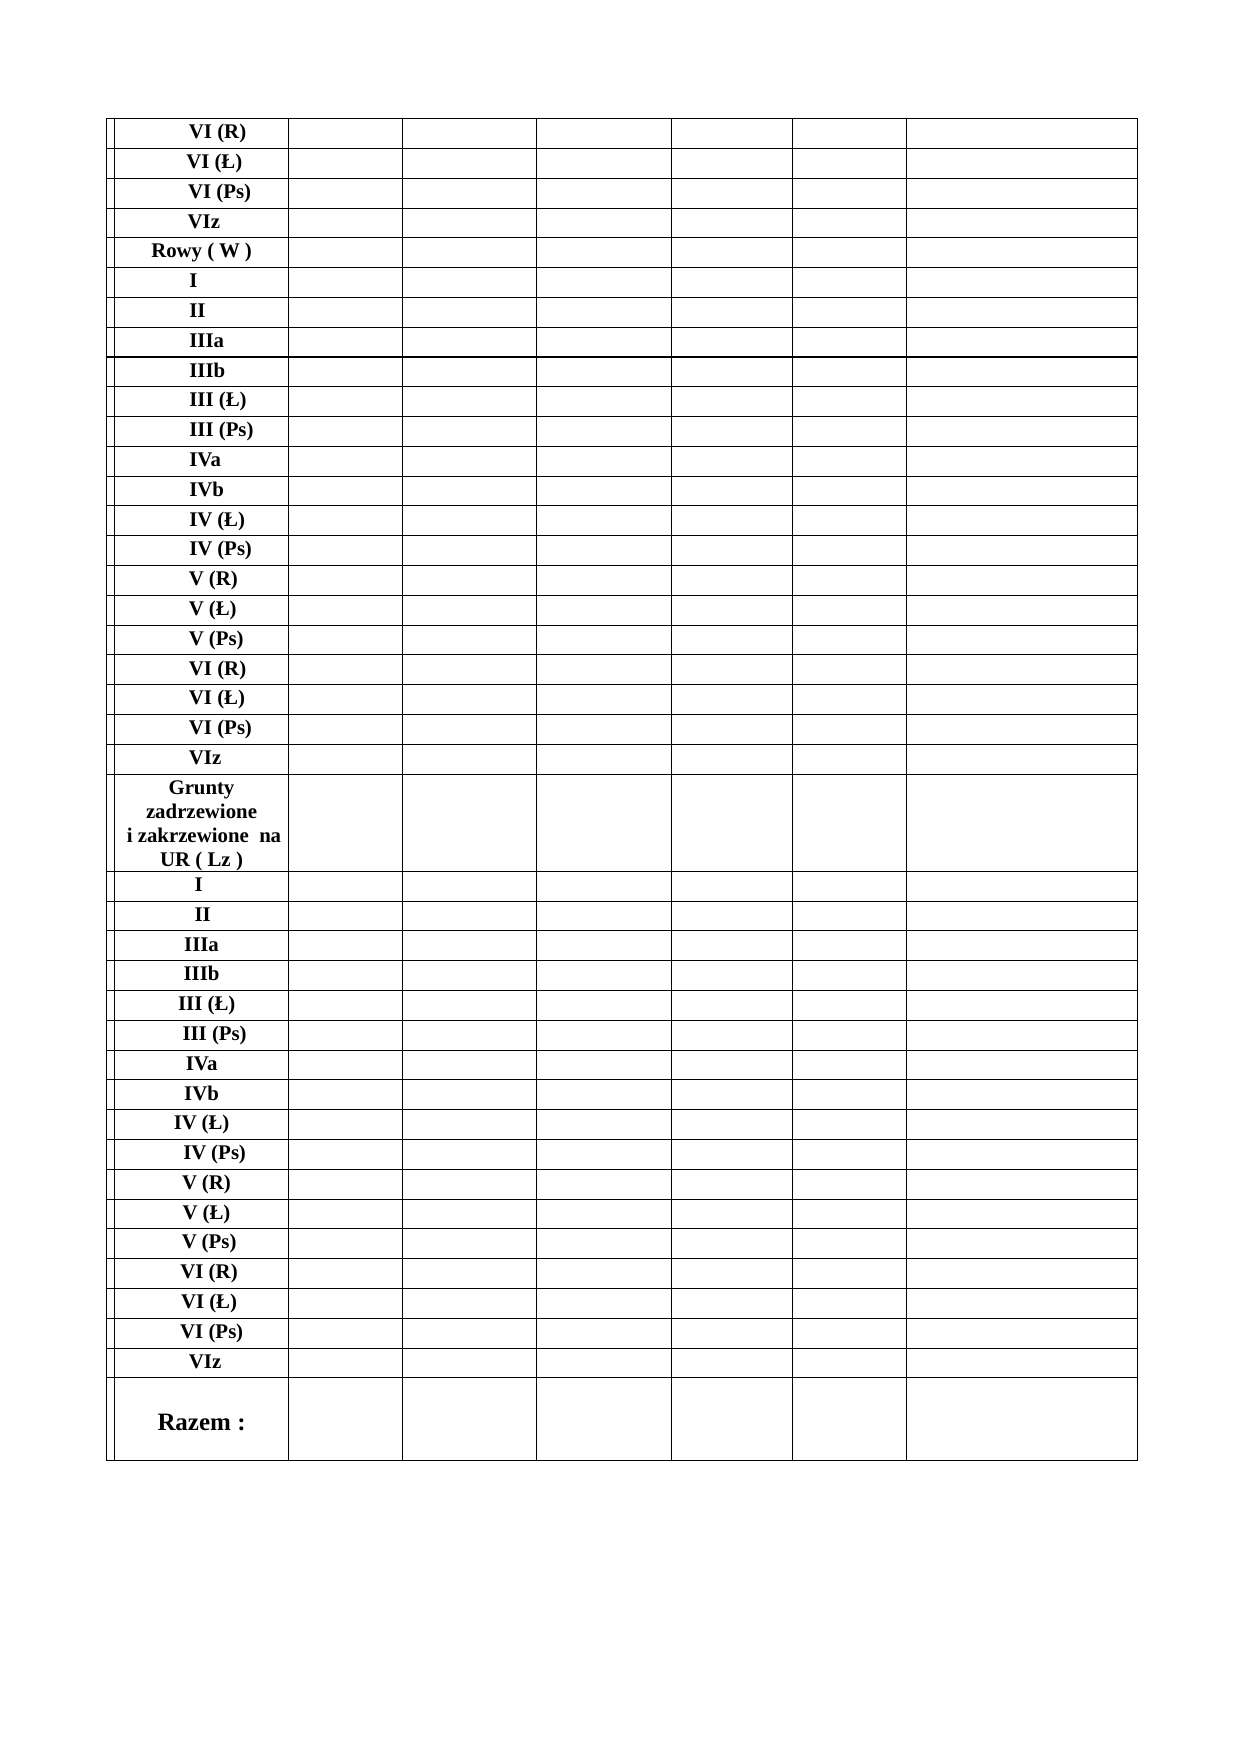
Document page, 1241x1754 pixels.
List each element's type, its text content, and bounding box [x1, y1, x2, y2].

table_cell [537, 387, 671, 416]
table_cell [289, 387, 402, 416]
table_cell [289, 596, 402, 624]
table_cell [289, 626, 402, 654]
table_cell [907, 417, 1137, 446]
table_cell [907, 238, 1137, 267]
table_cell [672, 1319, 792, 1347]
table_cell [672, 209, 792, 237]
table_cell [672, 991, 792, 1020]
table_cell [107, 745, 114, 773]
table_cell [537, 961, 671, 990]
table_cell VIz [115, 1349, 288, 1377]
table_cell [107, 209, 114, 237]
table_cell [907, 447, 1137, 476]
table_cell IV (Ł) [115, 1110, 288, 1139]
table_cell [107, 477, 114, 505]
table_cell [793, 358, 906, 386]
table_cell VI (Ps) [115, 179, 288, 207]
table_cell [672, 179, 792, 207]
table_cell [403, 715, 536, 744]
table_cell [793, 745, 906, 773]
table_cell [793, 655, 906, 684]
table_cell [403, 358, 536, 386]
table_cell [672, 149, 792, 178]
table_cell [403, 991, 536, 1020]
table_cell [289, 209, 402, 237]
table_cell [907, 626, 1137, 654]
table_cell [907, 209, 1137, 237]
table_cell [537, 1259, 671, 1288]
table_cell [672, 1170, 792, 1198]
table_cell [672, 685, 792, 714]
table_cell [289, 1319, 402, 1347]
table_cell [537, 358, 671, 386]
table_cell [289, 1080, 402, 1109]
table_cell IVa [115, 447, 288, 476]
table_cell Razem : [115, 1378, 288, 1460]
table_cell [403, 1140, 536, 1169]
table_cell [793, 119, 906, 148]
table_cell [907, 1378, 1137, 1460]
table_cell [537, 1229, 671, 1258]
table_cell [289, 872, 402, 901]
table_cell [537, 872, 671, 901]
table_cell [793, 1200, 906, 1228]
table_cell [289, 1200, 402, 1228]
table_cell [537, 685, 671, 714]
table_cell [672, 1378, 792, 1460]
table_cell [537, 931, 671, 960]
table_cell [107, 268, 114, 297]
table_cell [289, 149, 402, 178]
table_cell [107, 387, 114, 416]
table_cell [793, 1319, 906, 1347]
table_cell [537, 1051, 671, 1079]
table_cell [537, 1200, 671, 1228]
table_cell [537, 1378, 671, 1460]
table_cell [107, 358, 114, 386]
table_cell [907, 961, 1137, 990]
table_cell VI (Ps) [115, 715, 288, 744]
table_cell III (Ł) [115, 387, 288, 416]
table_cell [793, 1051, 906, 1079]
table_cell [537, 149, 671, 178]
table_cell [793, 1349, 906, 1377]
table_cell [403, 1229, 536, 1258]
table_cell [403, 902, 536, 930]
table_cell [907, 358, 1137, 386]
table_cell [672, 238, 792, 267]
table_cell [672, 119, 792, 148]
table_cell [793, 536, 906, 565]
table_cell VI (R) [115, 655, 288, 684]
table_cell [107, 1080, 114, 1109]
table_cell [537, 268, 671, 297]
table_cell [403, 872, 536, 901]
table_cell IIIb [115, 358, 288, 386]
table_cell V (Ł) [115, 596, 288, 624]
table_cell [289, 715, 402, 744]
table_cell V (R) [115, 566, 288, 595]
table_cell [403, 961, 536, 990]
table_cell [537, 119, 671, 148]
table_cell IVa [115, 1051, 288, 1079]
table_cell III (Ł) [115, 991, 288, 1020]
table_cell IV (Ps) [115, 1140, 288, 1169]
table_cell [672, 596, 792, 624]
table_cell [672, 872, 792, 901]
table_cell [107, 775, 114, 871]
table_cell [403, 209, 536, 237]
table_cell [793, 775, 906, 871]
table_cell IIIa [115, 931, 288, 960]
table_cell [672, 298, 792, 327]
table_cell [403, 477, 536, 505]
table_cell [537, 1170, 671, 1198]
table_cell [672, 1349, 792, 1377]
table_cell [793, 1259, 906, 1288]
table_cell III (Ps) [115, 417, 288, 446]
table_cell [107, 626, 114, 654]
table_cell [907, 1259, 1137, 1288]
table_cell [537, 417, 671, 446]
table_cell [537, 536, 671, 565]
table_cell [672, 961, 792, 990]
table_cell [672, 931, 792, 960]
table_cell [403, 1378, 536, 1460]
table_cell V (R) [115, 1170, 288, 1198]
table_cell [907, 745, 1137, 773]
table_cell [793, 1021, 906, 1049]
table_cell [793, 417, 906, 446]
table_cell [907, 268, 1137, 297]
table_cell Rowy ( W ) [115, 238, 288, 267]
table_cell [403, 1349, 536, 1377]
table_cell IVb [115, 477, 288, 505]
table_cell [289, 298, 402, 327]
table_cell [107, 149, 114, 178]
table_cell [289, 119, 402, 148]
table_cell [907, 902, 1137, 930]
table_cell [403, 685, 536, 714]
table_cell [289, 1378, 402, 1460]
table_cell [537, 179, 671, 207]
table_cell [672, 506, 792, 535]
table_cell [289, 477, 402, 505]
table_cell [907, 119, 1137, 148]
table_cell Grunty zadrzewione i zakrzewione na UR ( Lz ) [115, 775, 288, 871]
table_cell [793, 566, 906, 595]
table_cell [289, 268, 402, 297]
table_cell [289, 902, 402, 930]
table_cell [907, 1110, 1137, 1139]
table_cell [793, 477, 906, 505]
table_cell II [115, 902, 288, 930]
table_cell [289, 417, 402, 446]
table_cell [403, 328, 536, 356]
table_cell [537, 626, 671, 654]
table_cell [107, 931, 114, 960]
table_cell [289, 931, 402, 960]
table_cell [907, 387, 1137, 416]
table_cell [289, 328, 402, 356]
table_cell [672, 477, 792, 505]
table_cell [672, 387, 792, 416]
table_cell [793, 1170, 906, 1198]
table_cell [289, 685, 402, 714]
table_cell [403, 179, 536, 207]
table_cell [672, 1021, 792, 1049]
table_cell [907, 1289, 1137, 1318]
table_cell [537, 447, 671, 476]
table_cell [672, 1200, 792, 1228]
table_cell [907, 1021, 1137, 1049]
table_cell [537, 328, 671, 356]
table_cell [403, 417, 536, 446]
table_cell [907, 1051, 1137, 1079]
table_cell [907, 1200, 1137, 1228]
table_cell IIIa [115, 328, 288, 356]
table_cell [907, 298, 1137, 327]
table_cell [289, 1229, 402, 1258]
table_cell [907, 149, 1137, 178]
table_cell [107, 179, 114, 207]
table_cell [289, 961, 402, 990]
table_cell [793, 179, 906, 207]
table_cell VIz [115, 209, 288, 237]
table_cell [107, 1200, 114, 1228]
table_cell [907, 477, 1137, 505]
table_cell [672, 1259, 792, 1288]
table_cell [107, 655, 114, 684]
table_cell [793, 268, 906, 297]
table_cell [672, 1080, 792, 1109]
table_cell [289, 1349, 402, 1377]
table_cell [537, 238, 671, 267]
table_cell II [115, 298, 288, 327]
table_cell VI (Ł) [115, 1289, 288, 1318]
table_cell [403, 268, 536, 297]
table_cell [107, 991, 114, 1020]
table_cell [672, 655, 792, 684]
table_cell [672, 1110, 792, 1139]
table_cell IVb [115, 1080, 288, 1109]
table_cell [672, 902, 792, 930]
table_cell [793, 149, 906, 178]
table_cell [907, 506, 1137, 535]
table_cell [537, 298, 671, 327]
table_cell [672, 715, 792, 744]
table_cell [107, 961, 114, 990]
table_cell [672, 626, 792, 654]
table_cell [793, 715, 906, 744]
table_cell IIIb [115, 961, 288, 990]
table_cell [537, 1289, 671, 1318]
table_cell [793, 1229, 906, 1258]
table_cell [907, 775, 1137, 871]
table_cell [537, 1140, 671, 1169]
table_cell [289, 655, 402, 684]
table_cell [289, 358, 402, 386]
table_cell [793, 1140, 906, 1169]
table_cell [107, 536, 114, 565]
table_cell [907, 715, 1137, 744]
table_cell [107, 1051, 114, 1079]
table_cell [107, 685, 114, 714]
table_cell [107, 1259, 114, 1288]
table_cell [793, 209, 906, 237]
table_cell [537, 775, 671, 871]
table_cell [403, 1170, 536, 1198]
table_cell V (Ps) [115, 626, 288, 654]
table_cell [907, 1080, 1137, 1109]
table_cell [537, 1349, 671, 1377]
table_cell [793, 238, 906, 267]
table_cell [107, 298, 114, 327]
table_cell IV (Ps) [115, 536, 288, 565]
table_cell [537, 1080, 671, 1109]
table_cell [403, 626, 536, 654]
table_cell [793, 1110, 906, 1139]
table_cell [107, 417, 114, 446]
table_cell [537, 991, 671, 1020]
table_cell [403, 745, 536, 773]
table_cell [537, 506, 671, 535]
table_cell [907, 536, 1137, 565]
table_cell [403, 119, 536, 148]
table_cell [907, 1319, 1137, 1347]
table_cell [289, 179, 402, 207]
table_cell [793, 387, 906, 416]
table_cell [907, 596, 1137, 624]
table_cell I [115, 268, 288, 297]
table_cell [289, 238, 402, 267]
table_cell [793, 931, 906, 960]
table_cell [672, 1051, 792, 1079]
table_cell [289, 1051, 402, 1079]
table_cell [672, 745, 792, 773]
table_cell [672, 1140, 792, 1169]
table_cell VI (R) [115, 1259, 288, 1288]
table_cell [403, 1200, 536, 1228]
table_cell [107, 1140, 114, 1169]
table_cell [793, 991, 906, 1020]
table_cell [403, 1289, 536, 1318]
table_cell [403, 447, 536, 476]
table_cell [537, 1110, 671, 1139]
table_cell VI (Ł) [115, 149, 288, 178]
table_cell [672, 328, 792, 356]
table_cell [403, 775, 536, 871]
table_cell [793, 685, 906, 714]
table_cell [107, 328, 114, 356]
table_cell [793, 1080, 906, 1109]
table_cell [537, 655, 671, 684]
table_cell [672, 417, 792, 446]
table_cell [403, 238, 536, 267]
table_cell [107, 447, 114, 476]
table_cell [107, 1021, 114, 1049]
table_cell [907, 566, 1137, 595]
table_cell [672, 566, 792, 595]
table_cell V (Ps) [115, 1229, 288, 1258]
table_cell [907, 328, 1137, 356]
table_cell VI (R) [115, 119, 288, 148]
table_cell [907, 685, 1137, 714]
table_cell [403, 1080, 536, 1109]
table_cell [107, 1319, 114, 1347]
table_cell [537, 566, 671, 595]
table_cell [537, 745, 671, 773]
table_cell [289, 1170, 402, 1198]
table_cell [672, 447, 792, 476]
table_cell [537, 1021, 671, 1049]
table_cell [793, 1378, 906, 1460]
table_cell [793, 872, 906, 901]
table_cell VI (Ps) [115, 1319, 288, 1347]
table_cell [403, 298, 536, 327]
table_cell [672, 268, 792, 297]
table_cell [289, 566, 402, 595]
table_cell [107, 902, 114, 930]
table_cell [289, 536, 402, 565]
table_cell [907, 991, 1137, 1020]
table_cell V (Ł) [115, 1200, 288, 1228]
table_cell [672, 536, 792, 565]
table_cell [107, 1110, 114, 1139]
table_cell [907, 1349, 1137, 1377]
table_cell III (Ps) [115, 1021, 288, 1049]
table_cell [289, 1289, 402, 1318]
table_cell I [115, 872, 288, 901]
table_cell [403, 1021, 536, 1049]
table_cell [289, 775, 402, 871]
table_cell [107, 596, 114, 624]
table_cell VI (Ł) [115, 685, 288, 714]
table_cell [289, 1140, 402, 1169]
table_cell [537, 209, 671, 237]
table_cell [107, 119, 114, 148]
table_cell [793, 298, 906, 327]
table_cell IV (Ł) [115, 506, 288, 535]
table_cell [403, 566, 536, 595]
table_cell [537, 902, 671, 930]
table_cell [403, 596, 536, 624]
table_cell [672, 775, 792, 871]
table_cell [907, 1170, 1137, 1198]
table_cell [403, 1051, 536, 1079]
table_cell [107, 872, 114, 901]
table_cell [537, 477, 671, 505]
table_cell [289, 1110, 402, 1139]
table_cell [107, 715, 114, 744]
table_cell [289, 991, 402, 1020]
table_cell [403, 1259, 536, 1288]
table_cell [107, 566, 114, 595]
table_cell [107, 1229, 114, 1258]
table_cell [537, 1319, 671, 1347]
table_cell [793, 447, 906, 476]
table_cell [537, 596, 671, 624]
table_cell [672, 1229, 792, 1258]
table_cell [403, 149, 536, 178]
table_cell [107, 1378, 114, 1460]
table_cell [672, 1289, 792, 1318]
table_cell [289, 1021, 402, 1049]
table_cell [289, 447, 402, 476]
table_cell [403, 387, 536, 416]
table_cell [907, 872, 1137, 901]
table_cell [403, 1110, 536, 1139]
table_cell [537, 715, 671, 744]
table_cell [107, 238, 114, 267]
table_cell [907, 179, 1137, 207]
table_cell [289, 1259, 402, 1288]
table_cell [403, 506, 536, 535]
table_cell [907, 1140, 1137, 1169]
table_cell [289, 506, 402, 535]
table_cell [672, 358, 792, 386]
table_cell VIz [115, 745, 288, 773]
table_cell [793, 506, 906, 535]
table_cell [107, 1289, 114, 1318]
table_cell [793, 328, 906, 356]
table_cell [907, 931, 1137, 960]
table_cell [107, 1349, 114, 1377]
table_cell [793, 961, 906, 990]
table_cell [793, 1289, 906, 1318]
table_cell [289, 745, 402, 773]
table_cell [403, 1319, 536, 1347]
table_cell [793, 626, 906, 654]
table_cell [793, 596, 906, 624]
table_cell [907, 655, 1137, 684]
table_cell [403, 655, 536, 684]
table_cell [403, 536, 536, 565]
table_cell [403, 931, 536, 960]
table_cell [793, 902, 906, 930]
table_cell [107, 506, 114, 535]
table_cell [107, 1170, 114, 1198]
table_cell [907, 1229, 1137, 1258]
